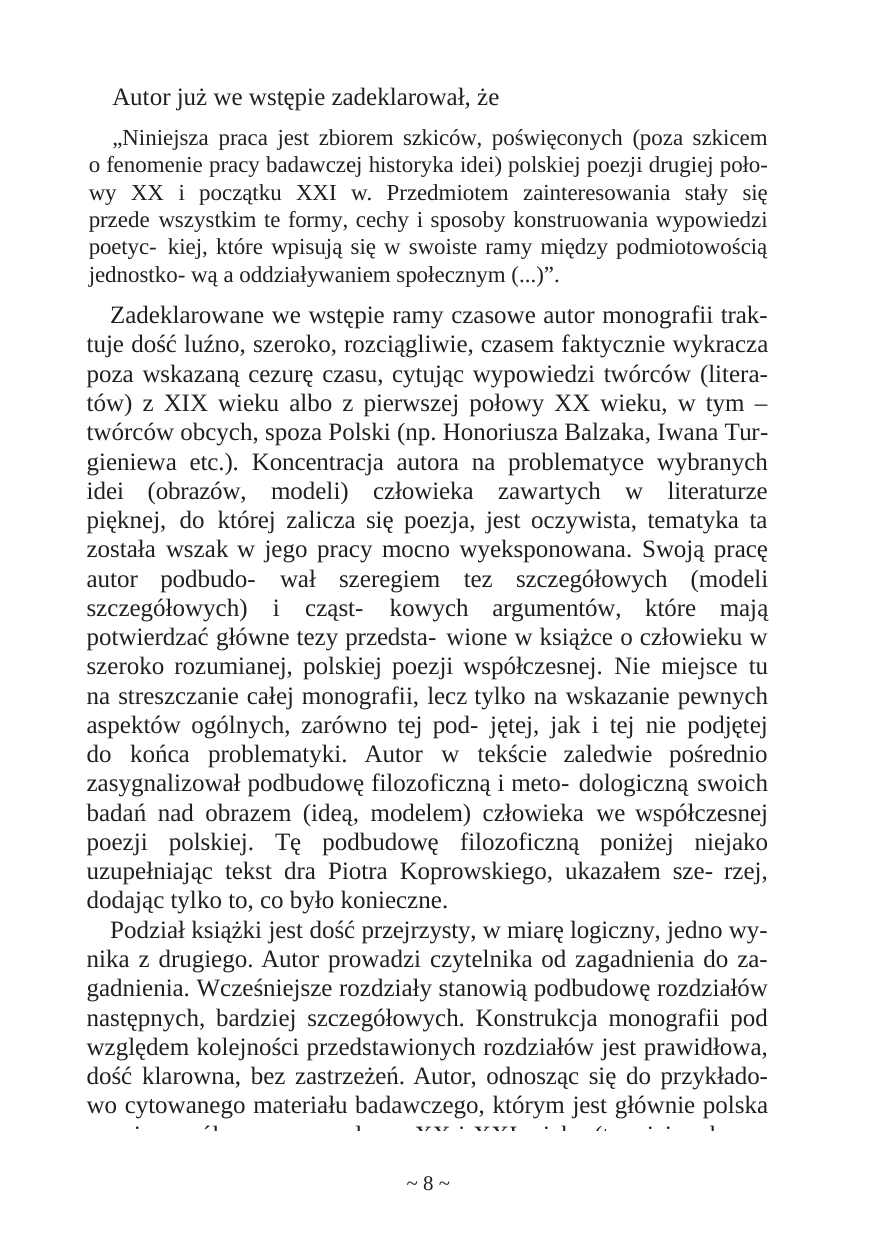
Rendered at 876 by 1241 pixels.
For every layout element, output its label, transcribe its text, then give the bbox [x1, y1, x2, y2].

text ~ 8 ~ [406, 1172, 452, 1196]
text Zadeklarowane we wstępie ramy czasowe autor monografii trak- tuje dość luźno, szeroko, rozciągliwie, czasem faktycznie wykracza poza wskazaną cezurę czasu, cytując wypowiedzi twórców (litera- tów) z XIX wieku albo z pierwszej połowy XX wieku, w tym – twórców obcych, spoza Polski (np. Honoriusza Balzaka, Iwana Tur- gieniewa etc.). Koncentracja autora na problematyce wybranych idei (obrazów, modeli) człowieka zawartych w literaturze pięknej, do której zalicza się poezja, jest oczywista, tematyka ta została wszak w jego pracy mocno wyeksponowana. Swoją pracę autor podbudo- wał szeregiem tez szczegółowych (modeli szczegółowych) i cząst- kowych argumentów, które mają potwierdzać główne tezy przedsta- wione w książce o człowieku w szeroko rozumianej, polskiej poezji współczesnej. Nie miejsce tu na streszczanie całej monografii, lecz tylko na wskazanie pewnych aspektów ogólnych, zarówno tej pod- jętej, jak i tej nie podjętej do końca problematyki. Autor w tekście zaledwie pośrednio zasygnalizował podbudowę filozoficzną i meto- dologiczną swoich badań nad obrazem (ideą, modelem) człowieka we współczesnej poezji polskiej. Tę podbudowę filozoficzną poniżej niejako uzupełniając tekst dra Piotra Koprowskiego, ukazałem sze- rzej, dodając tylko to, co było konieczne. [86, 300, 768, 914]
text Podział książki jest dość przejrzysty, w miarę logiczny, jedno wy- nika z drugiego. Autor prowadzi czytelnika od zagadnienia do za- gadnienia. Wcześniejsze rozdziały stanowią podbudowę rozdziałów następnych, bardziej szczegółowych. Konstrukcja monografii pod względem kolejności przedstawionych rozdziałów jest prawidłowa, dość klarowna, bez zastrzeżeń. Autor, odnosząc się do przykłado- wo cytowanego materiału badawczego, którym jest głównie polska poezja współczesna z przełomu XX i XXI wieku (tzn. jej wybrane [86, 915, 768, 1130]
text Autor już we wstępie zadeklarował, że [112, 84, 770, 111]
text „Niniejsza praca jest zbiorem szkiców, poświęconych (poza szkicem o fenomenie pracy badawczej historyka idei) polskiej poezji drugiej poło- wy XX i początku XXI w. Przedmiotem zainteresowania stały się przede wszystkim te formy, cechy i sposoby konstruowania wypowiedzi poetyc- kiej, które wpisują się w swoiste ramy między podmiotowością jednostko- wą a oddziaływaniem społecznym (...)”. [88, 124, 768, 287]
